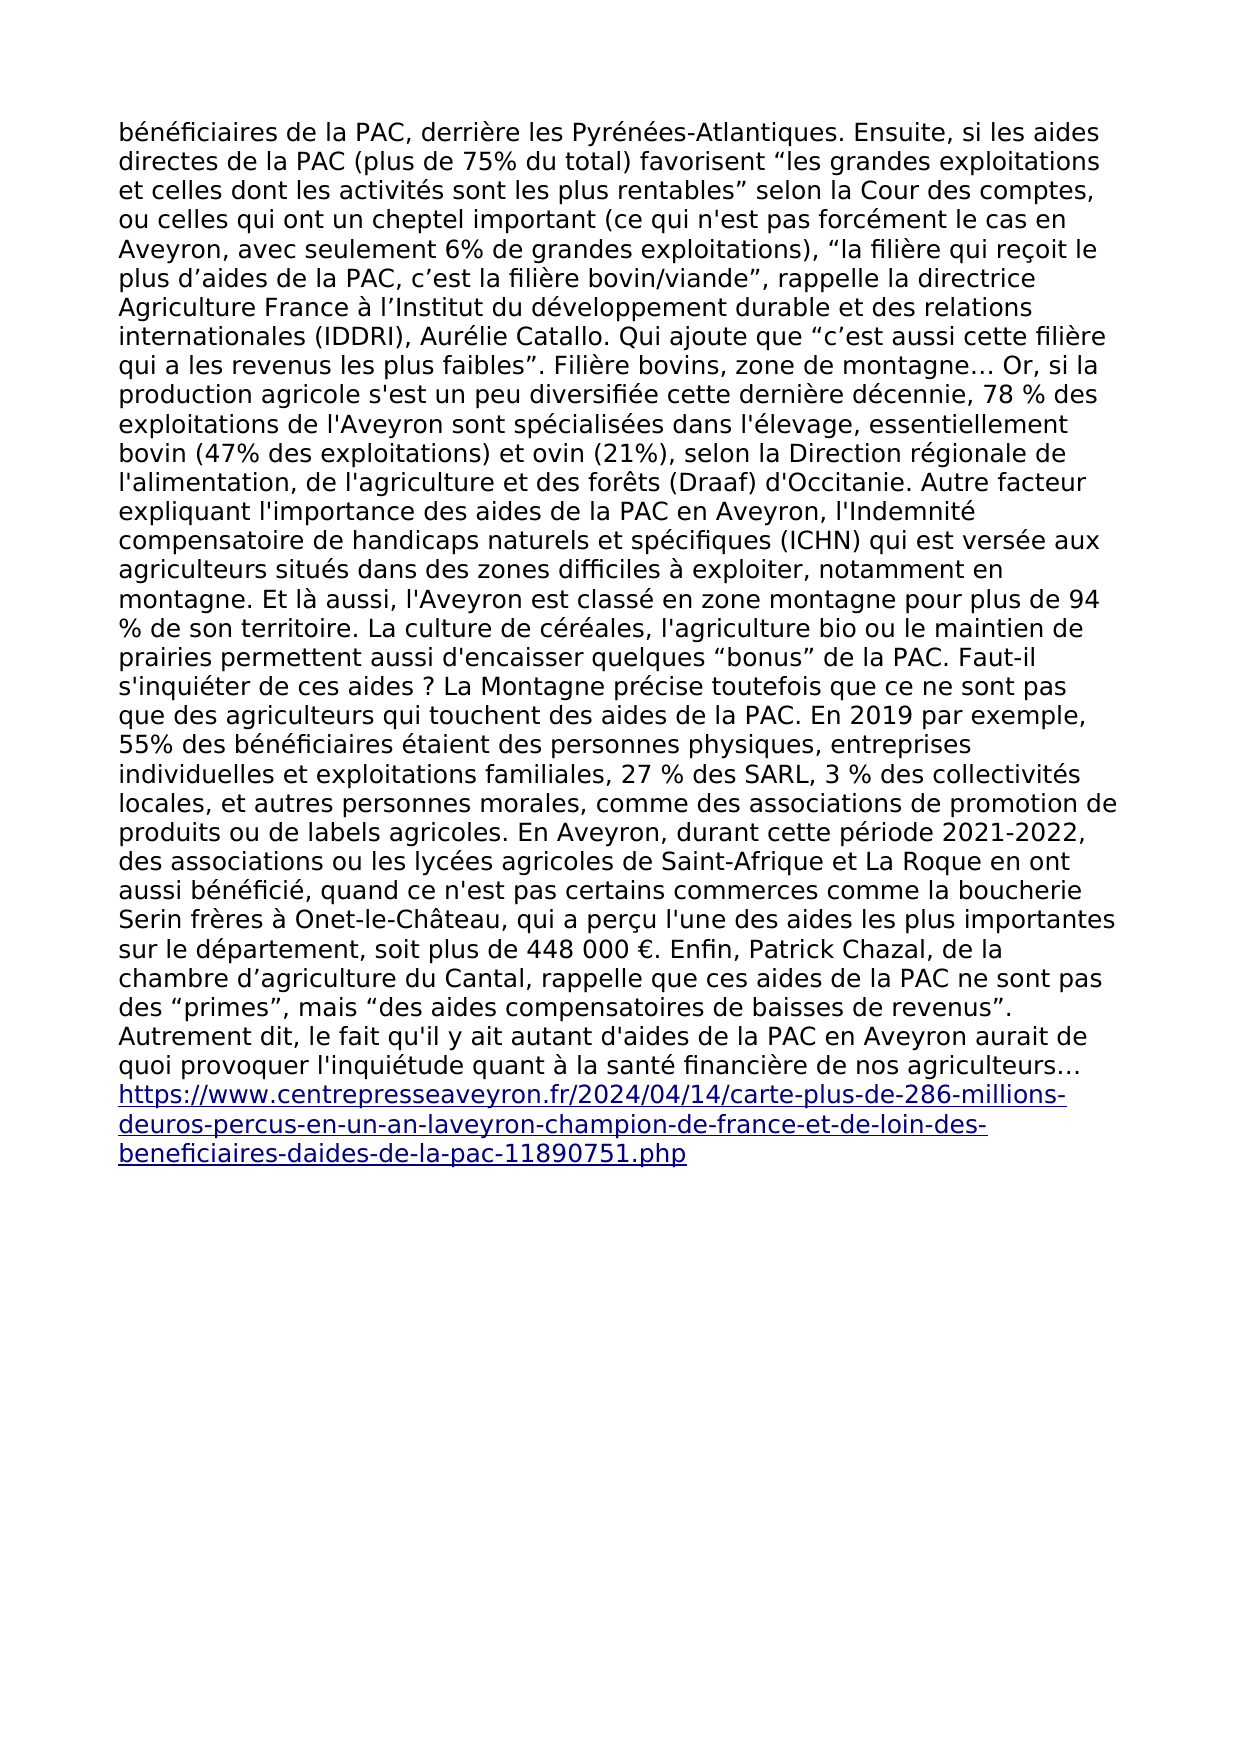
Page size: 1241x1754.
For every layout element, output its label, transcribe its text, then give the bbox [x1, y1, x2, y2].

text bénéficiaires de la PAC, derrière les Pyrénées-Atlantiques. Ensuite, si les aides directes de la PAC (plus de 75% du total) favorisent “les grandes exploitations et celles dont les activités sont les plus rentables” selon la Cour des comptes, ou celles qui ont un cheptel important (ce qui n'est pas forcément le cas en Aveyron, avec seulement 6% de grandes exploitations), “la filière qui reçoit le plus d’aides de la PAC, c’est la filière bovin/viande”, rappelle la directrice Agriculture France à l’Institut du développement durable et des relations internationales (IDDRI), Aurélie Catallo. Qui ajoute que “c’est aussi cette filière qui a les revenus les plus faibles”. Filière bovins, zone de montagne… Or, si la production agricole s'est un peu diversifiée cette dernière décennie, 78 % des exploitations de l'Aveyron sont spécialisées dans l'élevage, essentiellement bovin (47% des exploitations) et ovin (21%), selon la Direction régionale de l'alimentation, de l'agriculture et des forêts (Draaf) d'Occitanie. Autre facteur expliquant l'importance des aides de la PAC en Aveyron, l'Indemnité compensatoire de handicaps naturels et spécifiques (ICHN) qui est versée aux agriculteurs situés dans des zones difficiles à exploiter, notamment en montagne. Et là aussi, l'Aveyron est classé en zone montagne pour plus de 94 % de son territoire. La culture de céréales, l'agriculture bio ou le maintien de prairies permettent aussi d'encaisser quelques “bonus” de la PAC. Faut-il s'inquiéter de ces aides ? La Montagne précise toutefois que ce ne sont pas que des agriculteurs qui touchent des aides de la PAC. En 2019 par exemple, 55% des bénéficiaires étaient des personnes physiques, entreprises individuelles et exploitations familiales, 27 % des SARL, 3 % des collectivités locales, et autres personnes morales, comme des associations de promotion de produits ou de labels agricoles. En Aveyron, durant cette période 2021-2022, des associations ou les lycées agricoles de Saint-Afrique et La Roque en ont aussi bénéficié, quand ce n'est pas certains commerces comme la boucherie Serin frères à Onet-le-Château, qui a perçu l'une des aides les plus importantes sur le département, soit plus de 448 000 €. Enfin, Patrick Chazal, de la chambre d’agriculture du Cantal, rappelle que ces aides de la PAC ne sont pas des “primes”, mais “des aides compensatoires de baisses de revenus”. Autrement dit, le fait qu'il y ait autant d'aides de la PAC en Aveyron aurait de quoi provoquer l'inquiétude quant à la santé financière de nos agriculteurs… https://www.centrepresseaveyron.fr/2024/04/14/carte-plus-de-286-millions-deuros-percus-en-un-an-laveyron-champion-de-france-et-de-loin-des-beneficiaires-daides-de-la-pac-11890751.php [118, 118, 1122, 1168]
